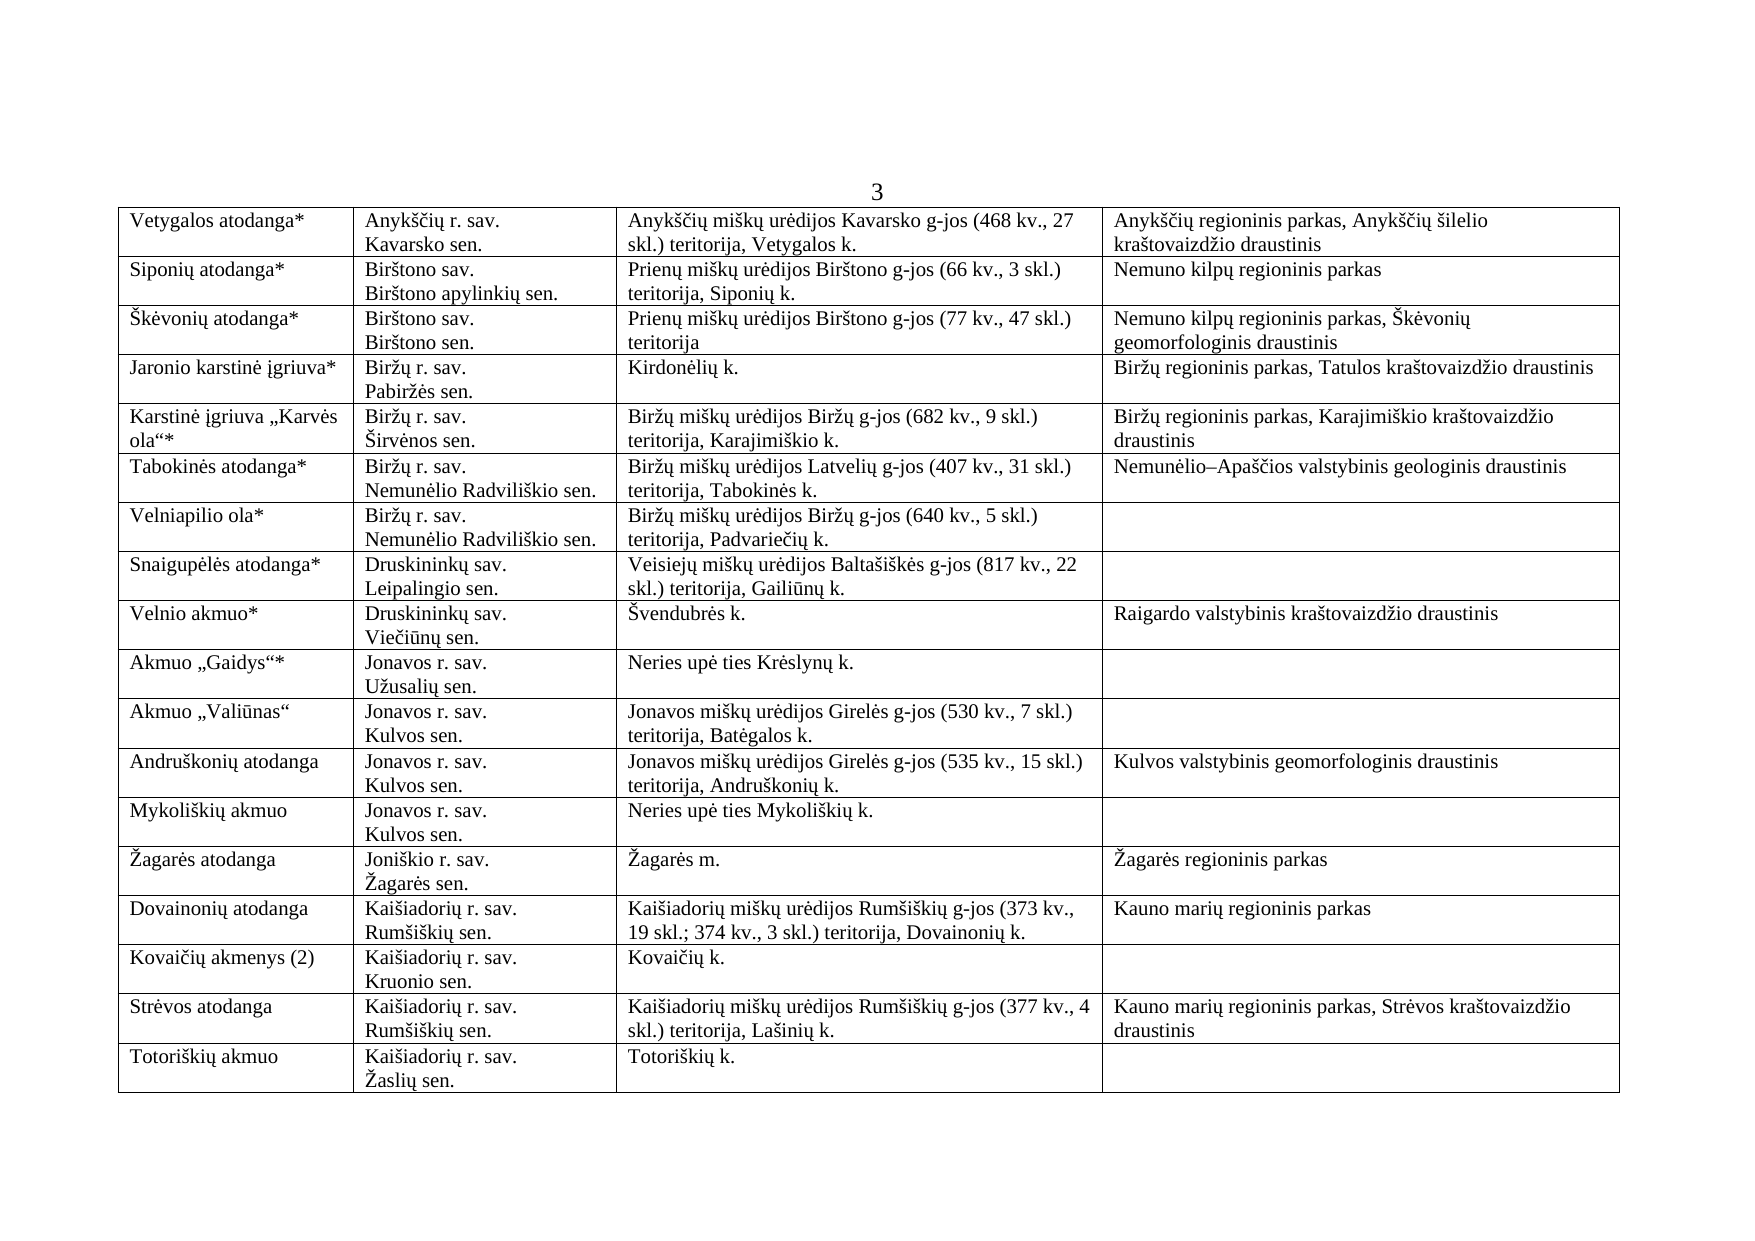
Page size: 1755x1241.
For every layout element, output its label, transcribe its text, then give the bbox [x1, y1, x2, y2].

table_cell Dovainonių atodanga [119, 896, 353, 944]
table_cell Jonavos r. sav. Kulvos sen. [354, 798, 616, 846]
table_cell Jonavos r. sav. Kulvos sen. [354, 699, 616, 747]
table_cell Kaišiadorių r. sav. Žaslių sen. [354, 1044, 616, 1092]
table_cell Totoriškių k. [617, 1044, 1102, 1092]
table_cell Jonavos r. sav. Kulvos sen. [354, 749, 616, 797]
table_cell Kovaičių k. [617, 945, 1102, 993]
table_cell [1103, 1044, 1619, 1092]
table_cell Jaronio karstinė įgriuva* [119, 355, 353, 403]
table_cell Velnio akmuo* [119, 601, 353, 649]
table_cell Kaišiadorių miškų urėdijos Rumšiškių g-jos (373 kv., 19 skl.; 374 kv., 3 skl.) teritorija, Dovainonių k. [617, 896, 1102, 944]
table_cell Kaišiadorių miškų urėdijos Rumšiškių g-jos (377 kv., 4 skl.) teritorija, Lašinių k. [617, 994, 1102, 1042]
table_cell Anykščių r. sav. Kavarsko sen. [354, 208, 616, 256]
table_cell Žagarės atodanga [119, 847, 353, 895]
table_cell [1620, 797, 1624, 846]
table_cell [1620, 944, 1624, 993]
table_cell Biržų miškų urėdijos Biržų g-jos (682 kv., 9 skl.) teritorija, Karajimiškio k. [617, 404, 1102, 452]
table_cell Druskininkų sav. Leipalingio sen. [354, 552, 616, 600]
table_cell [1103, 503, 1619, 551]
table_cell [1620, 748, 1624, 797]
table_cell [1620, 600, 1624, 649]
table_cell [1620, 453, 1624, 502]
table_cell Vetygalos atodanga* [119, 208, 353, 256]
table_cell Veisiejų miškų urėdijos Baltašiškės g-jos (817 kv., 22 skl.) teritorija, Gailiūnų k. [617, 552, 1102, 600]
table_cell Švendubrės k. [617, 601, 1102, 649]
table_cell Prienų miškų urėdijos Birštono g-jos (77 kv., 47 skl.) teritorija [617, 306, 1102, 354]
table_cell Biržų r. sav. Nemunėlio Radviliškio sen. [354, 454, 616, 502]
table_cell Biržų r. sav. Pabiržės sen. [354, 355, 616, 403]
table_cell Žagarės m. [617, 847, 1102, 895]
table_cell Biržų miškų urėdijos Latvelių g-jos (407 kv., 31 skl.) teritorija, Tabokinės k. [617, 454, 1102, 502]
table_cell Strėvos atodanga [119, 994, 353, 1042]
table_cell Jonavos r. sav. Užusalių sen. [354, 650, 616, 698]
table_cell Anykščių miškų urėdijos Kavarsko g-jos (468 kv., 27 skl.) teritorija, Vetygalos k. [617, 208, 1102, 256]
table_cell [1103, 945, 1619, 993]
table_cell Kauno marių regioninis parkas [1103, 896, 1619, 944]
table_cell Biržų regioninis parkas, Tatulos kraštovaizdžio draustinis [1103, 355, 1619, 403]
table_cell Joniškio r. sav. Žagarės sen. [354, 847, 616, 895]
table_cell [1620, 207, 1624, 256]
table_cell [1620, 993, 1624, 1042]
table_cell [1620, 551, 1624, 600]
table_cell Žagarės regioninis parkas [1103, 847, 1619, 895]
table_cell [1620, 403, 1624, 452]
table_cell Biržų miškų urėdijos Biržų g-jos (640 kv., 5 skl.) teritorija, Padvariečių k. [617, 503, 1102, 551]
table_cell Tabokinės atodanga* [119, 454, 353, 502]
table_cell Kauno marių regioninis parkas, Strėvos kraštovaizdžio draustinis [1103, 994, 1619, 1042]
table_cell Kovaičių akmenys (2) [119, 945, 353, 993]
table_cell [1103, 650, 1619, 698]
table_cell Karstinė įgriuva „Karvės ola“* [119, 404, 353, 452]
table_cell [1103, 552, 1619, 600]
table_cell Nemuno kilpų regioninis parkas [1103, 257, 1619, 305]
table_cell [1620, 1043, 1624, 1092]
table_cell Nemunėlio–Apaščios valstybinis geologinis draustinis [1103, 454, 1619, 502]
table_cell Prienų miškų urėdijos Birštono g-jos (66 kv., 3 skl.) teritorija, Siponių k. [617, 257, 1102, 305]
table_cell Nemuno kilpų regioninis parkas, Škėvonių geomorfologinis draustinis [1103, 306, 1619, 354]
table_cell Kaišiadorių r. sav. Rumšiškių sen. [354, 896, 616, 944]
table_cell Jonavos miškų urėdijos Girelės g-jos (535 kv., 15 skl.) teritorija, Andruškonių k. [617, 749, 1102, 797]
table_cell Kaišiadorių r. sav. Kruonio sen. [354, 945, 616, 993]
table_cell Velniapilio ola* [119, 503, 353, 551]
table_cell [1620, 256, 1624, 305]
table_cell Kaišiadorių r. sav. Rumšiškių sen. [354, 994, 616, 1042]
table_cell Mykoliškių akmuo [119, 798, 353, 846]
table_cell Biržų r. sav. Širvėnos sen. [354, 404, 616, 452]
table_cell Akmuo „Gaidys“* [119, 650, 353, 698]
table_cell Siponių atodanga* [119, 257, 353, 305]
table_cell Kirdonėlių k. [617, 355, 1102, 403]
table_cell [1620, 895, 1624, 944]
table_cell Jonavos miškų urėdijos Girelės g-jos (530 kv., 7 skl.) teritorija, Batėgalos k. [617, 699, 1102, 747]
table_cell Neries upė ties Mykoliškių k. [617, 798, 1102, 846]
table_cell [1620, 698, 1624, 747]
table_cell [1620, 846, 1624, 895]
table_cell [1620, 649, 1624, 698]
table_cell Neries upė ties Krėslynų k. [617, 650, 1102, 698]
table_cell Anykščių regioninis parkas, Anykščių šilelio kraštovaizdžio draustinis [1103, 208, 1619, 256]
table_cell Škėvonių atodanga* [119, 306, 353, 354]
table_cell Kulvos valstybinis geomorfologinis draustinis [1103, 749, 1619, 797]
table_cell [1620, 502, 1624, 551]
table_cell [1620, 354, 1624, 403]
table_cell [1103, 798, 1619, 846]
table_cell Akmuo „Valiūnas“ [119, 699, 353, 747]
table_cell [1103, 699, 1619, 747]
table_cell Andruškonių atodanga [119, 749, 353, 797]
table_cell Birštono sav. Birštono apylinkių sen. [354, 257, 616, 305]
table_cell Birštono sav. Birštono sen. [354, 306, 616, 354]
table_cell Snaigupėlės atodanga* [119, 552, 353, 600]
table_cell Raigardo valstybinis kraštovaizdžio draustinis [1103, 601, 1619, 649]
table_cell [1620, 305, 1624, 354]
table_cell Totoriškių akmuo [119, 1044, 353, 1092]
table_cell Druskininkų sav. Viečiūnų sen. [354, 601, 616, 649]
table_cell Biržų regioninis parkas, Karajimiškio kraštovaizdžio draustinis [1103, 404, 1619, 452]
table_cell Biržų r. sav. Nemunėlio Radviliškio sen. [354, 503, 616, 551]
